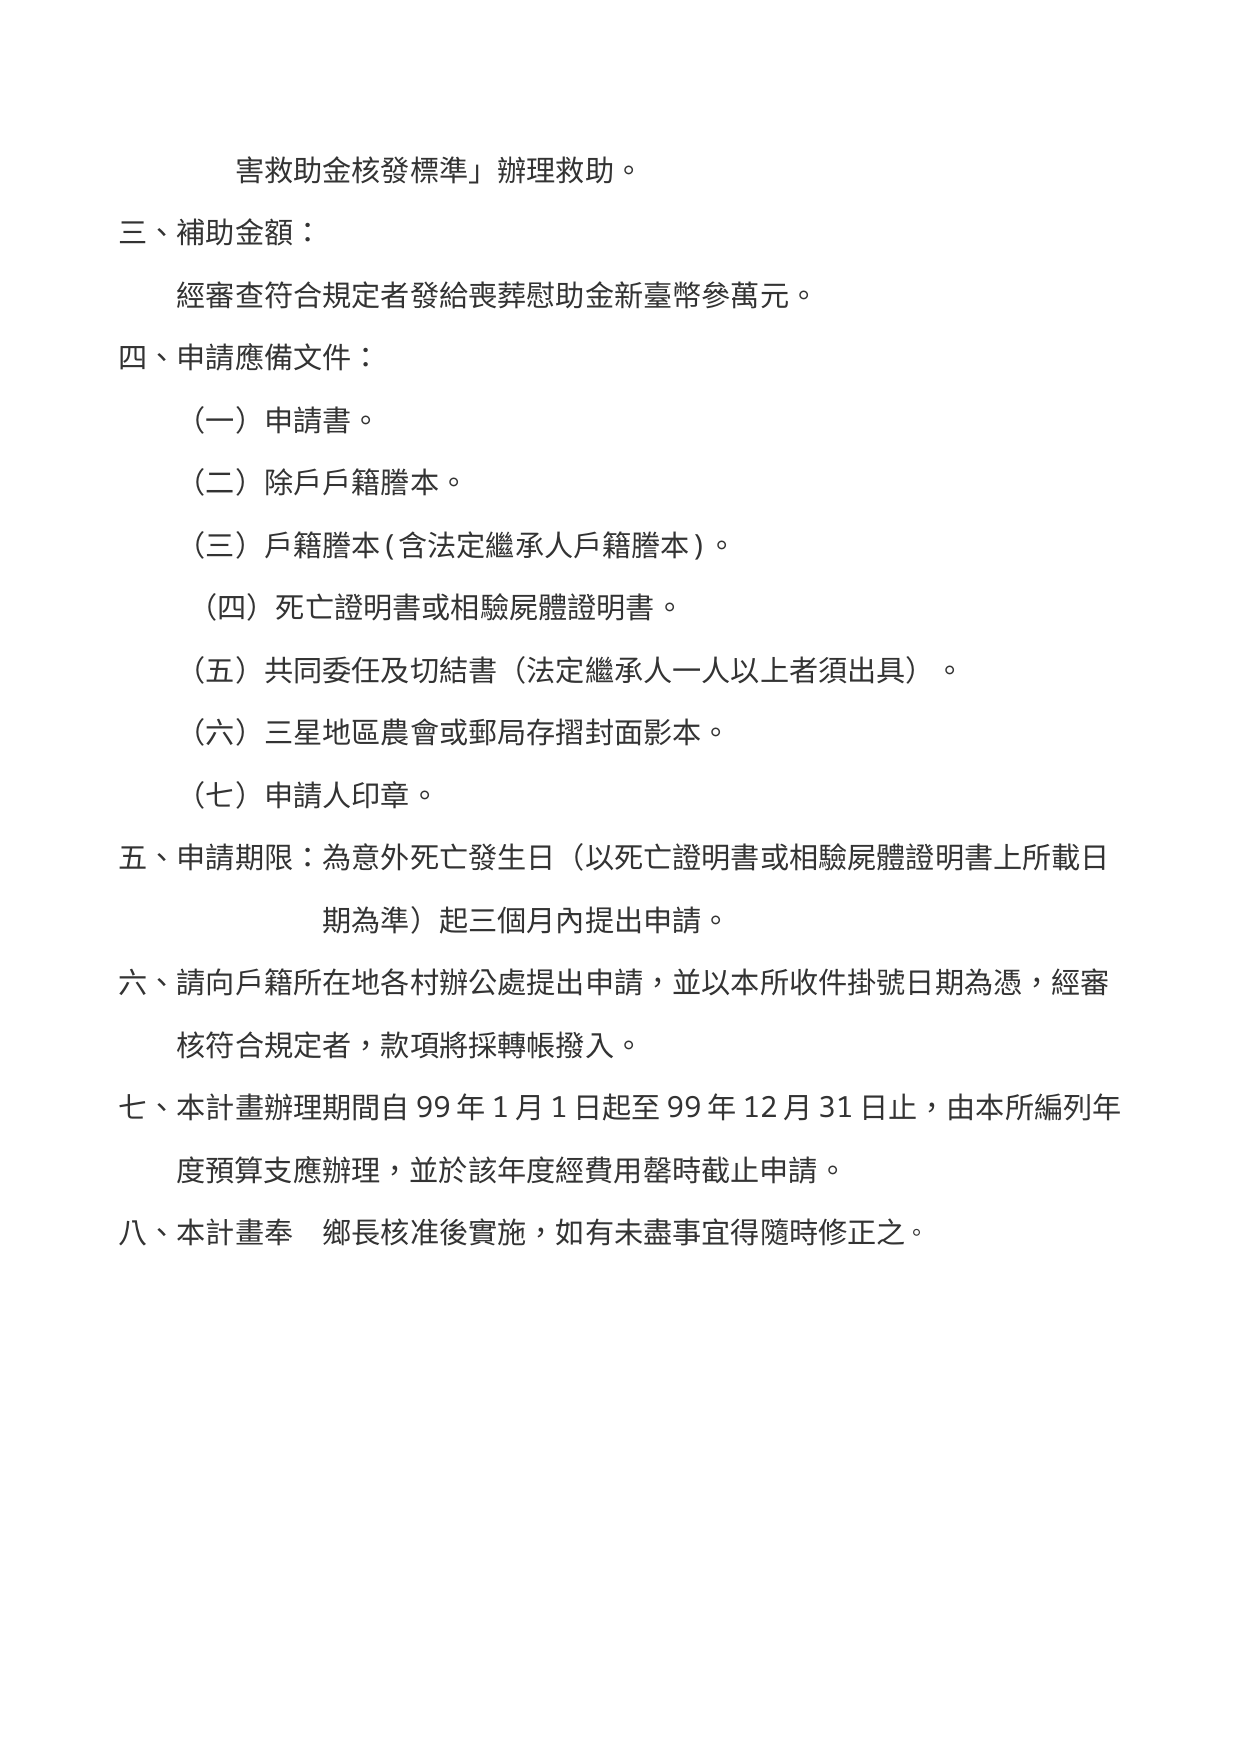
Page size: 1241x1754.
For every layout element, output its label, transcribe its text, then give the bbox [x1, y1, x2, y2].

text 期為準）起三個月內提出申請。 [118, 877, 1122, 939]
text 八、本計畫奉 鄉長核准後實施，如有未盡事宜得隨時修正之。 [118, 1189, 1122, 1252]
text （五）共同委任及切結書（法定繼承人一人以上者須出具）。 [118, 627, 1122, 689]
text （一）申請書。 [118, 377, 1122, 439]
text 五、申請期限：為意外死亡發生日（以死亡證明書或相驗屍體證明書上所載日 [118, 814, 1122, 877]
text 害救助金核發標準」辦理救助。 [118, 127, 1122, 189]
text 七、本計畫辦理期間自99年1月1日起至99年12月31日止，由本所編列年 [118, 1064, 1122, 1127]
text （六）三星地區農會或郵局存摺封面影本。 [118, 689, 1122, 752]
text 四、申請應備文件： [118, 314, 1122, 377]
text （七）申請人印章。 [118, 752, 1122, 814]
text 度預算支應辦理，並於該年度經費用罄時截止申請。 [176, 1127, 1122, 1189]
text 核符合規定者，款項將採轉帳撥入。 [118, 1002, 1122, 1064]
text 六、請向戶籍所在地各村辦公處提出申請，並以本所收件掛號日期為憑，經審 [118, 939, 1122, 1002]
text （三）戶籍謄本(含法定繼承人戶籍謄本)。 [118, 502, 1122, 564]
text （四）死亡證明書或相驗屍體證明書。 [118, 564, 1122, 627]
text 三、補助金額： [118, 189, 1122, 252]
text （二）除戶戶籍謄本。 [118, 439, 1122, 502]
text 經審查符合規定者發給喪葬慰助金新臺幣參萬元。 [118, 252, 1122, 314]
